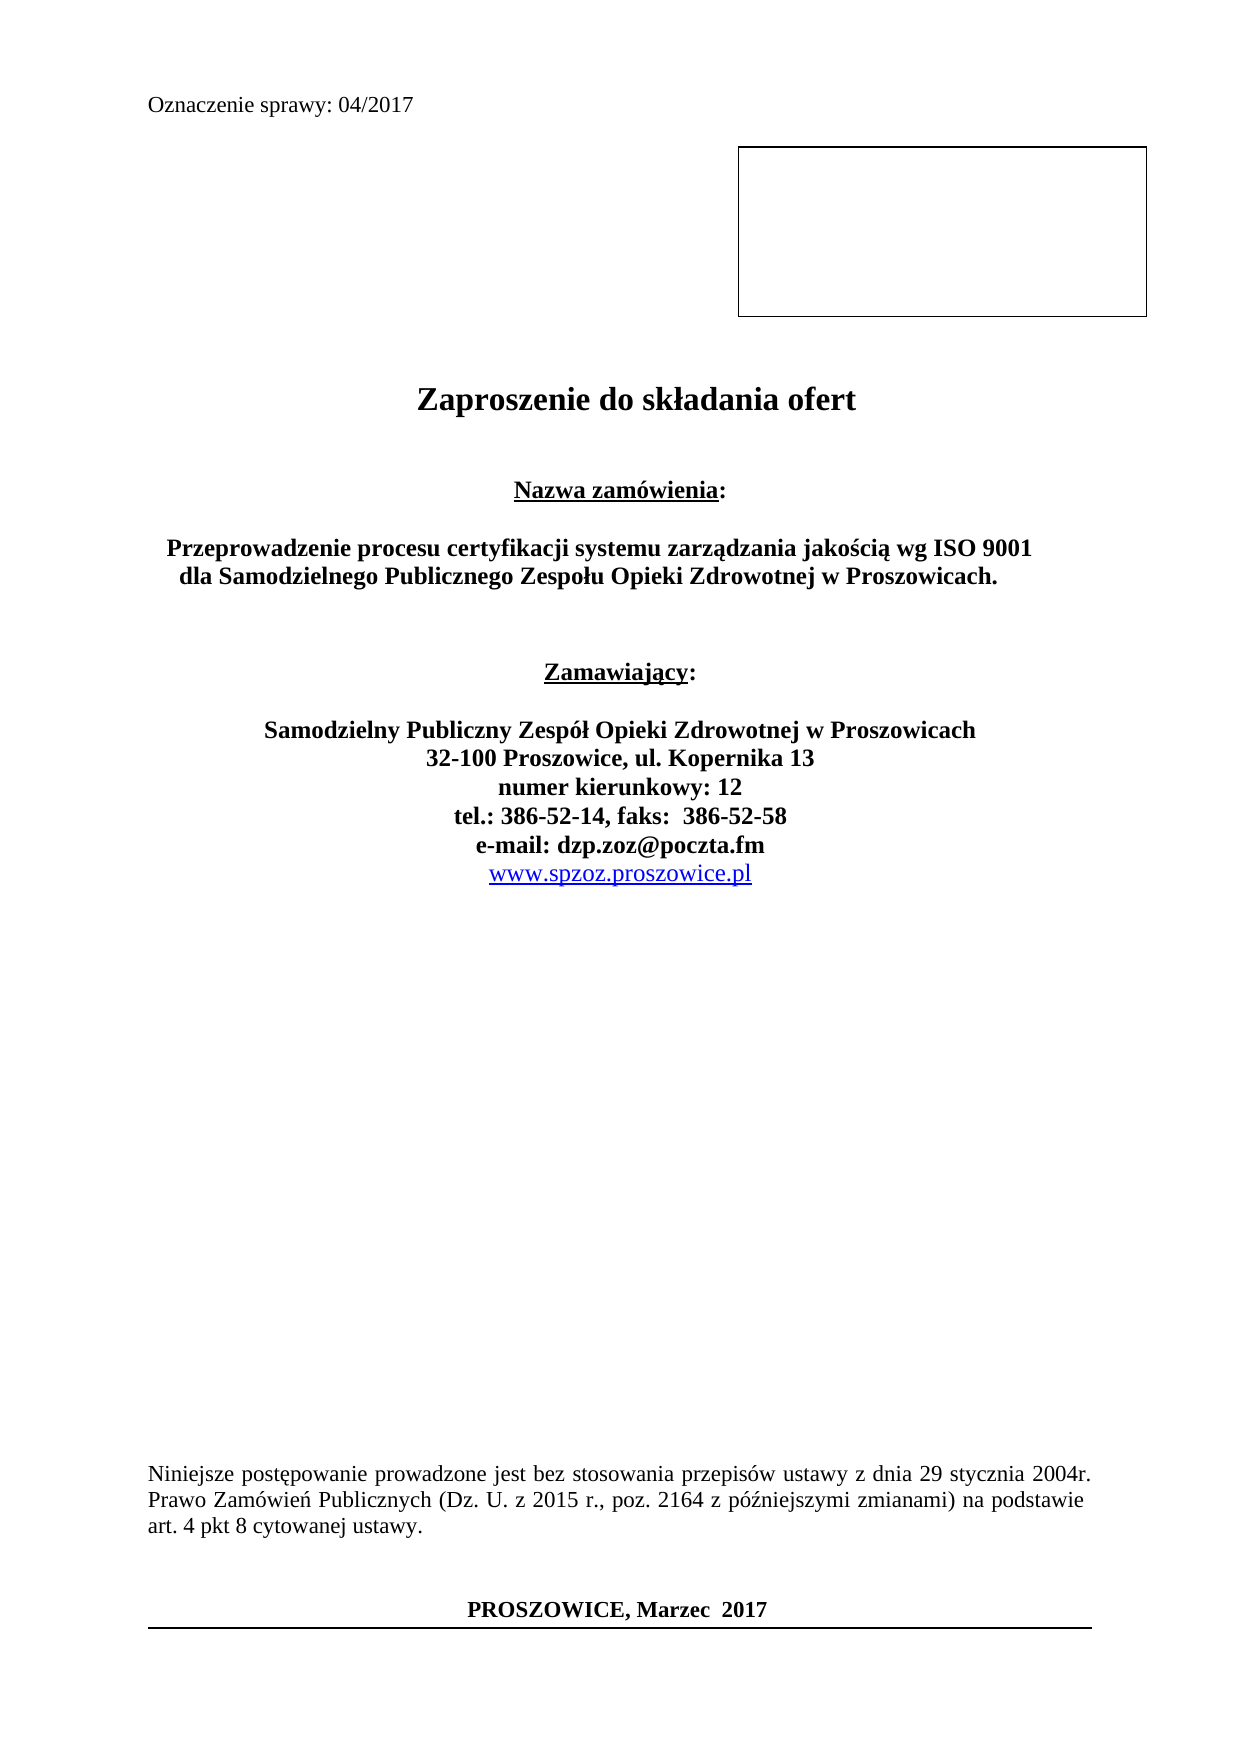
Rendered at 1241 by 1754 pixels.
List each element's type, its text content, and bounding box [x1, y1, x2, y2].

text Nazwa zamówienia: [148, 475, 1092, 504]
text www.spzoz.proszowice.pl [148, 858, 1092, 887]
text Przeprowadzenie procesu certyfikacji systemu zarządzania jakością wg ISO 9001 [148, 533, 1092, 561]
table_header [739, 148, 1146, 316]
text Niniejsze postępowanie prowadzone jest bez stosowania przepisów ustawy z dnia 29 stycznia 2004r. Prawo Zamówień Publicznych (Dz. U. z 2015 r., poz. 2164 z późniejszymi zmianami) na podstawie art. 4 pkt 8 cytowanej ustawy. [148, 1460, 1092, 1539]
table_header [140, 146, 738, 316]
text Zamawiający: [148, 657, 1092, 686]
text Oznaczenie sprawy: 04/2017 [148, 91, 1092, 118]
subtitle Samodzielny Publiczny Zespół Opieki Zdrowotnej w Proszowicach [148, 715, 1092, 743]
text PROSZOWICE, Marzec 2017 [148, 1596, 1092, 1627]
text 32-100 Proszowice, ul. Kopernika 13 [148, 743, 1092, 772]
text numer kierunkowy: 12 [148, 772, 1092, 801]
text e-mail: dzp.zoz@poczta.fm [148, 830, 1092, 858]
text Zaproszenie do składania ofert [148, 379, 1092, 418]
text tel.: 386-52-14, faks: 386-52-58 [148, 801, 1092, 830]
text dla Samodzielnego Publicznego Zespołu Opieki Zdrowotnej w Proszowicach. [148, 561, 1092, 590]
